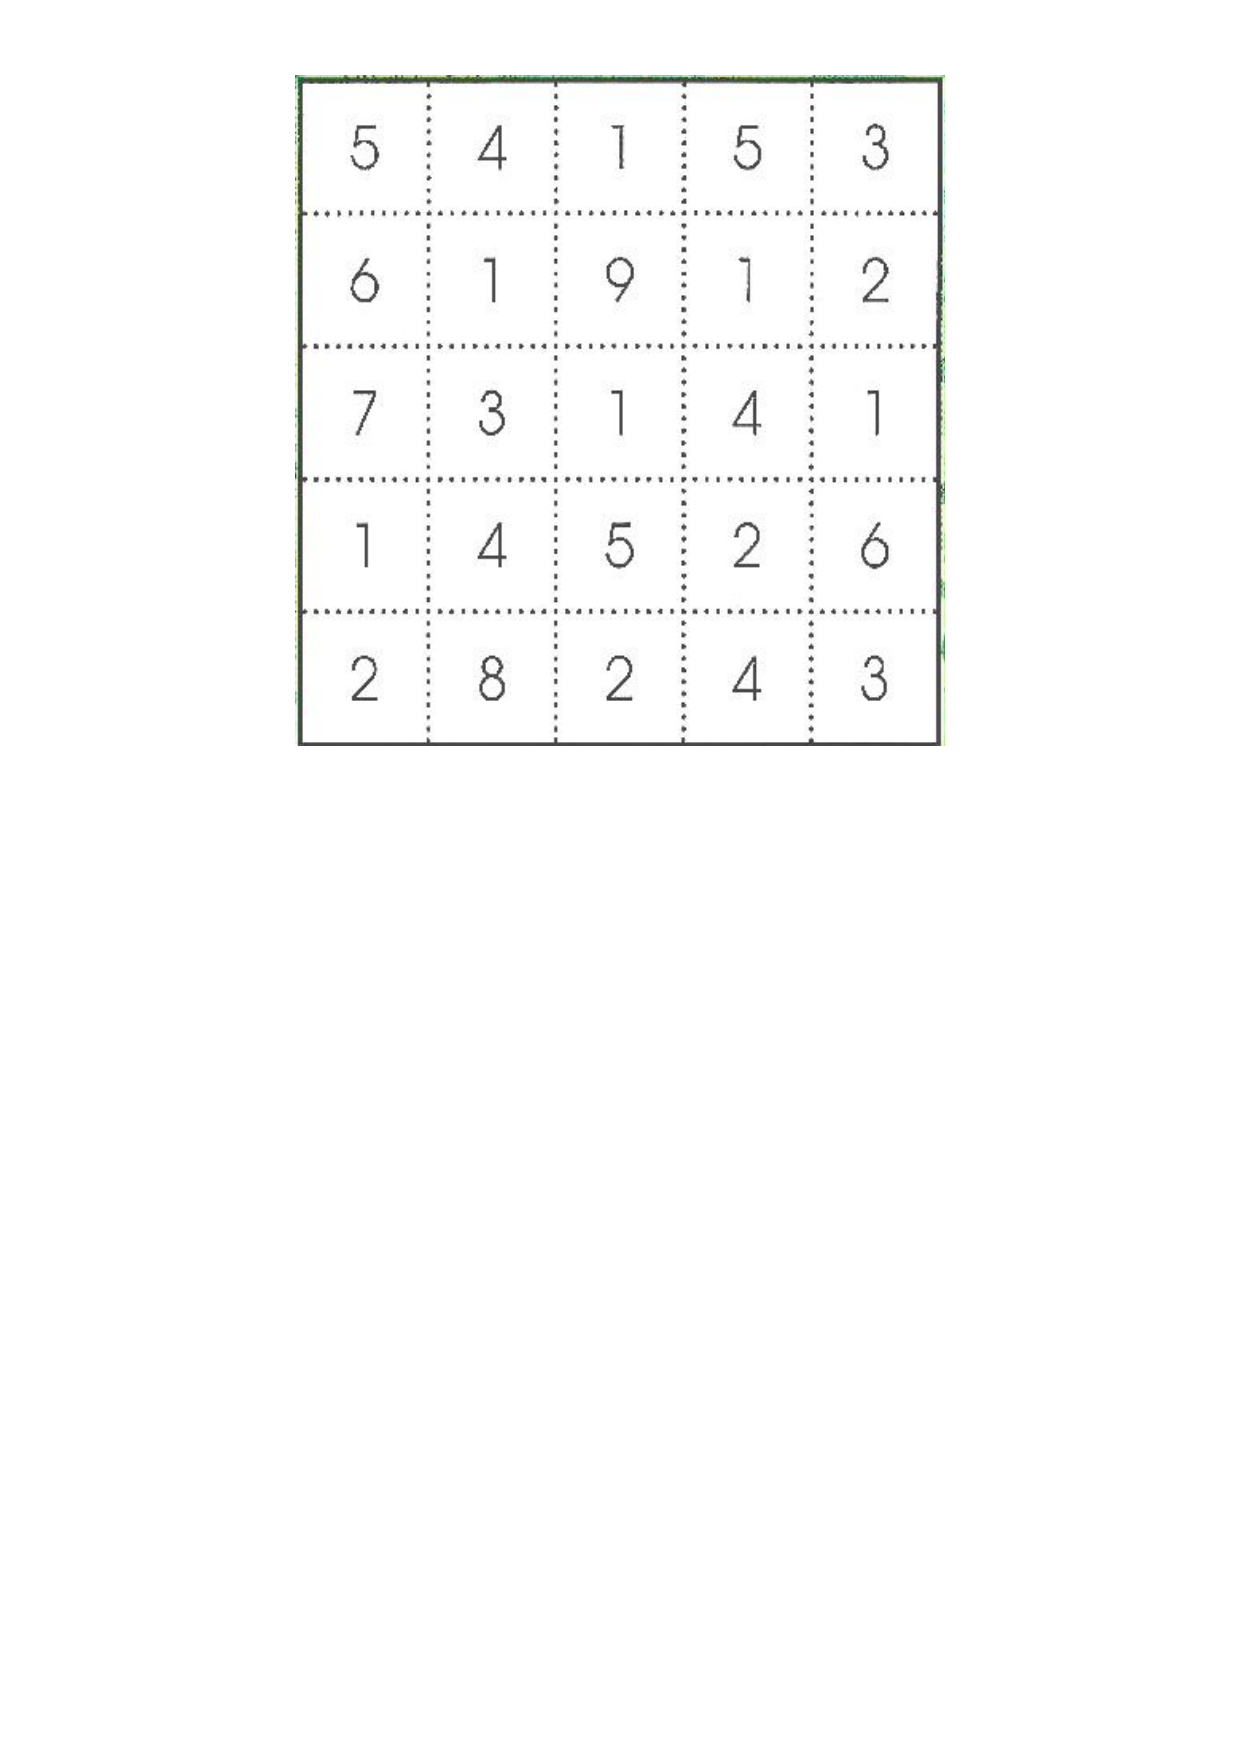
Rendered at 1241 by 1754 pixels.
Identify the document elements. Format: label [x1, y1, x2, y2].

picture [295, 75, 945, 746]
